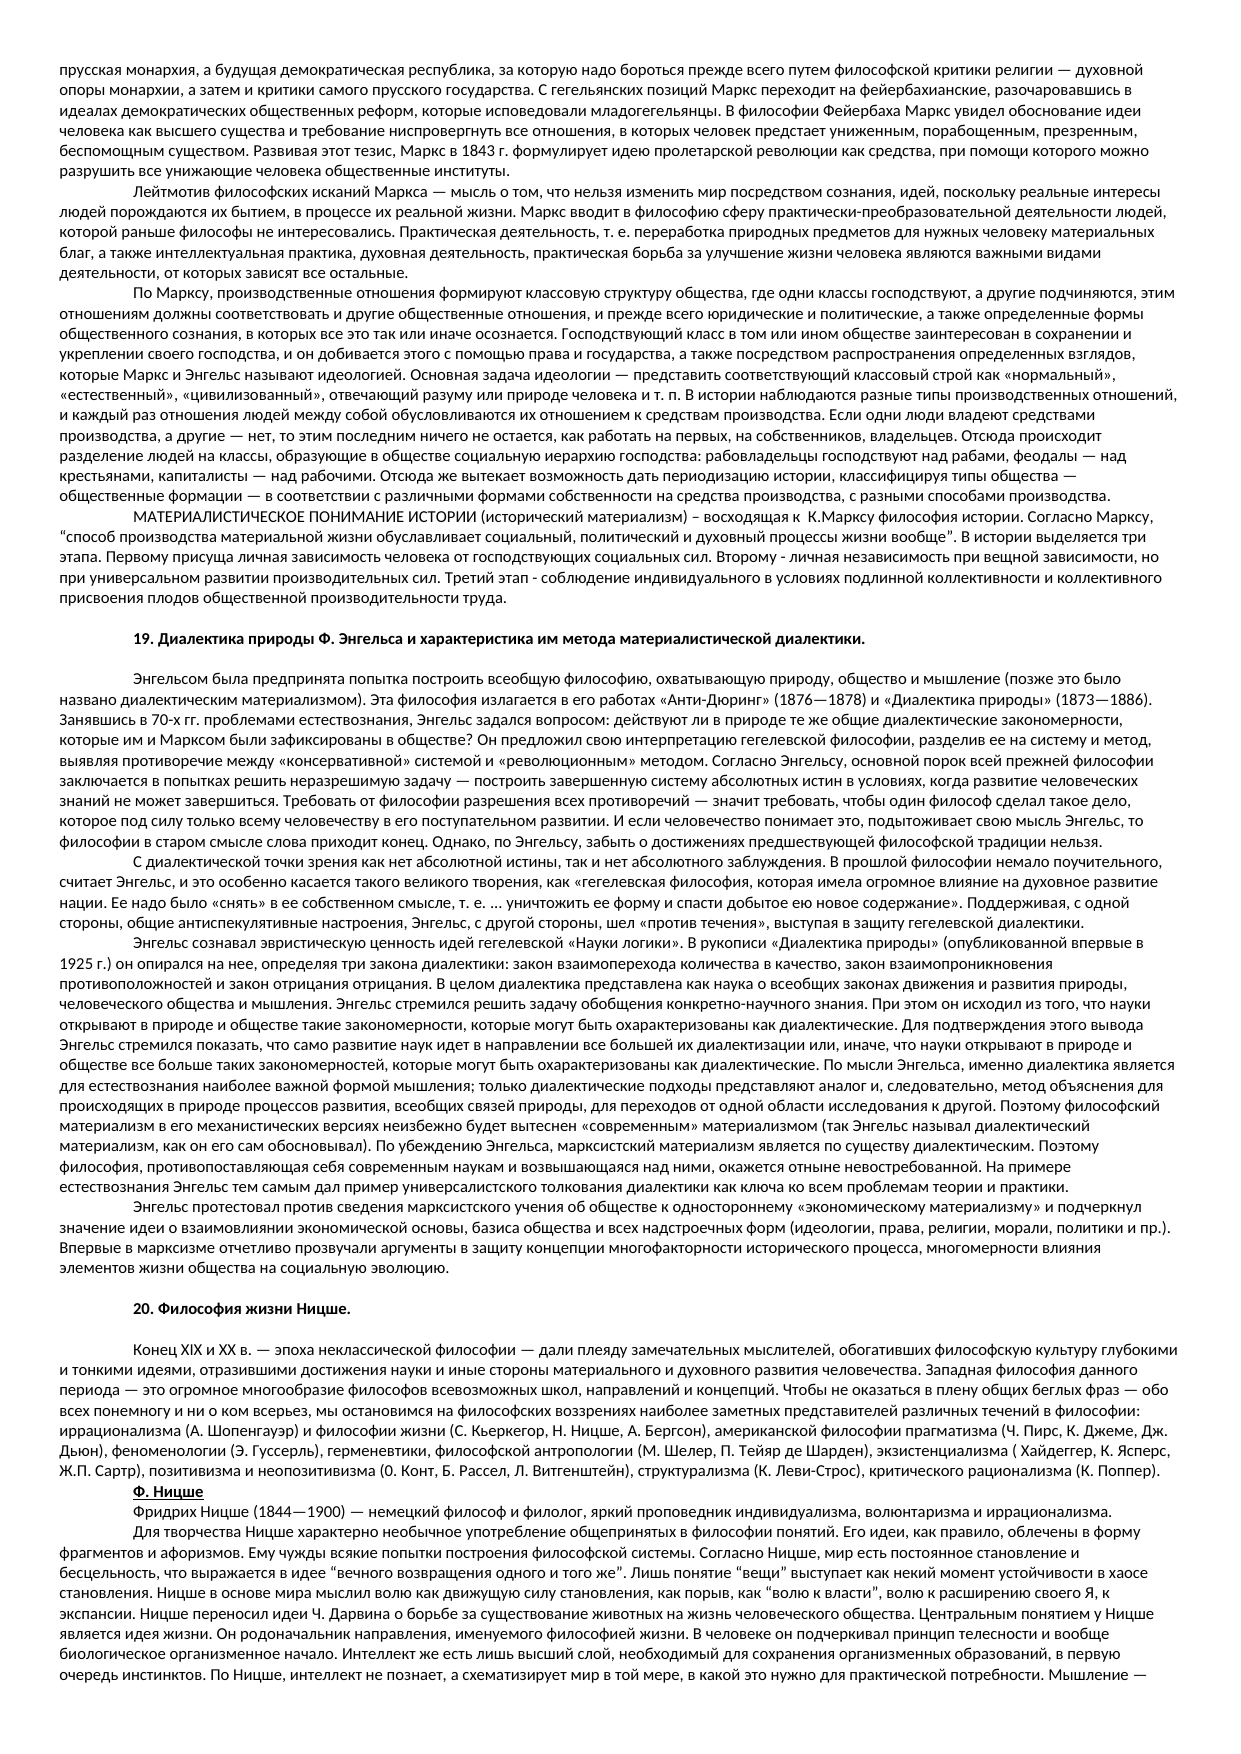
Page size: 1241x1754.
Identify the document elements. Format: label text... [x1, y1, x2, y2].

text Энгельс протестовал против сведения марксистского учения об обществе к одностороннему «экономическому материализму» и подчеркнул значение идеи о взаимовлиянии экономической основы, базиса общества и всех надстроечных форм (идеологии, права, религии, морали, политики и пр.). Впервые в марксизме отчетливо прозвучали аргументы в защиту концепции многофакторности исторического процесса, многомерности влияния элементов жизни общества на социальную эволюцию. [59, 1197, 1181, 1278]
text МАТЕРИАЛИСТИЧЕСКОЕ ПОНИМАНИЕ ИСТОРИИ (исторический материализм) – восходящая к К.Марксу философия истории. Согласно Марксу, “способ производства материальной жизни обуславливает социальный, политический и духовный процессы жизни вообще”. В истории выделяется три этапа. Первому присуща личная зависимость человека от господствующих социальных сил. Второму - личная независимость при вещной зависимости, но при универсальном развитии производительных сил. Третий этап - соблюдение индивидуального в условиях подлинной коллективности и коллективного присвоения плодов общественной производительности труда. [59, 506, 1181, 608]
text С диалектической точки зрения как нет абсолютной истины, так и нет абсолютного заблуждения. В прошлой философии немало поучительного, считает Энгельс, и это особенно касается такого великого творения, как «гегелевская философия, которая имела огромное влияние на духовное развитие нации. Ее надо было «снять» в ее собственном смысле, т. е. ... уничтожить ее форму и спасти добытое ею новое содержание». Поддерживая, с одной стороны, общие антиспекулятивные настроения, Энгельс, с другой стороны, шел «против течения», выступая в защиту гегелевской диалектики. [59, 851, 1181, 933]
text Для творчества Ницше характерно необычное употребление общепринятых в философии понятий. Его идеи, как правило, облечены в форму фрагментов и афоризмов. Ему чужды всякие попытки построения философской системы. Согласно Ницше, мир есть постоянное становление и бесцельность, что выражается в идее “вечного возвращения одного и того же”. Лишь понятие “вещи” выступает как некий момент устойчивости в хаосе становления. Ницше в основе мира мыслил волю как движущую силу становления, как порыв, как “волю к власти”, волю к расширению своего Я, к экспансии. Ницше переносил идеи Ч. Дарвина о борьбе за существование животных на жизнь человеческого общества. Центральным понятием у Ницше является идея жизни. Он родоначальник направления, именуемого философией жизни. В человеке он подчеркивал принцип телесности и вообще биологическое организменное начало. Интеллект же есть лишь высший слой, необходимый для сохранения организменных образований, в первую очередь инстинктов. По Ницше, интеллект не познает, а схематизирует мир в той мере, в какой это нужно для практической потребности. Мышление — [59, 1522, 1181, 1684]
text По Марксу, производственные отношения формируют классовую структуру общества, где одни классы господствуют, а другие подчиняются, этим отношениям должны соответствовать и другие общественные отношения, и прежде всего юридические и политические, а также определенные формы общественного сознания, в которых все это так или иначе осознается. Господствующий класс в том или ином обществе заинтересован в сохранении и укреплении своего господства, и он добивается этого с помощью права и государства, а также посредством распространения определенных взглядов, которые Маркс и Энгельс называют идеологией. Основная задача идеологии — представить соответствующий классовый строй как «нормальный», «естественный», «цивилизованный», отвечающий разуму или природе человека и т. п. В истории наблюдаются разные типы производственных отношений, и каждый раз отношения людей между собой обусловливаются их отношением к средствам производства. Если одни люди владеют средствами производства, а другие — нет, то этим последним ничего не остается, как работать на первых, на собственников, владельцев. Отсюда происходит разделение людей на классы, образующие в обществе социальную иерархию господства: рабовладельцы господствуют над рабами, феодалы — над крестьянами, капиталисты — над рабочими. Отсюда же вытекает возможность дать периодизацию истории, классифицируя типы общества — общественные формации — в соответствии с различными формами собственности на средства производства, с разными способами производства. [59, 283, 1181, 506]
text Фридрих Ницше (1844—1900) — немецкий философ и филолог, яркий проповедник индивидуализма, волюнтаризма и иррационализма. [59, 1501, 1181, 1522]
text Ф. Ницше [59, 1481, 1181, 1501]
text Энгельс сознавал эвристическую ценность идей гегелевской «Науки логики». В рукописи «Диалектика природы» (опубликованной впервые в 1925 г.) он опирался на нее, определяя три закона диалектики: закон взаимоперехода количества в качество, закон взаимопроникновения противоположностей и закон отрицания отрицания. В целом диалектика представлена как наука о всеобщих законах движения и развития природы, человеческого общества и мышления. Энгельс стремился решить задачу обобщения конкретно-научного знания. При этом он исходил из того, что науки открывают в природе и обществе такие закономерности, которые могут быть охарактеризованы как диалектические. Для подтверждения этого вывода Энгельс стремился показать, что само развитие наук идет в направлении все большей их диалектизации или, иначе, что науки открывают в природе и обществе все больше таких закономерностей, которые могут быть охарактеризованы как диалектические. По мысли Энгельса, именно диалектика является для естествознания наиболее важной формой мышления; только диалектические подходы представляют аналог и, следовательно, метод объяснения для происходящих в природе процессов развития, всеобщих связей природы, для переходов от одной области исследования к другой. Поэтому философский материализм в его механистических версиях неизбежно будет вытеснен «современным» материализмом (так Энгельс называл диалектический материализм, как он его сам обосновывал). По убеждению Энгельса, марксистский материализм является по существу диалектическим. Поэтому философия, противопоставляющая себя современным наукам и возвышающаяся над ними, окажется отныне невостребованной. На примере естествознания Энгельс тем самым дал пример универсалистского толкования диалектики как ключа ко всем проблемам теории и практики. [59, 933, 1181, 1197]
text Лейтмотив философских исканий Маркса — мысль о том, что нельзя изменить мир посредством сознания, идей, поскольку реальные интересы людей порождаются их бытием, в процессе их реальной жизни. Маркс вводит в философию сферу практически-преобразовательной деятельности людей, которой раньше философы не интересовались. Практическая деятельность, т. е. переработка природных предметов для нужных человеку материальных благ, а также интеллектуальная практика, духовная деятельность, практическая борьба за улучшение жизни человека являются важными видами деятельности, от которых зависят все остальные. [59, 181, 1181, 283]
text Конец XIX и XX в. — эпоха неклассической философии — дали плеяду замечательных мыслителей, обогативших философскую культуру глубокими и тонкими идеями, отразившими достижения науки и иные стороны материального и духовного развития человечества. Западная философия данного периода — это огромное многообразие философов всевозможных школ, направлений и концепций. Чтобы не оказаться в плену общих беглых фраз — обо всех понемногу и ни о ком всерьез, мы остановимся на философских воззрениях наиболее заметных представителей различных течений в философии: иррационализма (А. Шопенгауэр) и философии жизни (С. Кьеркегор, Н. Ницше, А. Бергсон), американской философии прагматизма (Ч. Пирс, К. Джеме, Дж. Дьюн), феноменологии (Э. Гуссерль), герменевтики, философской антропологии (М. Шелер, П. Тейяр де Шарден), экзистенциализма ( Хайдеггер, К. Ясперс, Ж.П. Сартр), позитивизма и неопозитивизма (0. Конт, Б. Рассел, Л. Витгенштейн), структурализма (К. Леви-Строс), критического рационализма (К. Поппер). [59, 1339, 1181, 1481]
text 19. Диалектика природы Ф. Энгельса и характеристика им метода материалистической диалектики. [59, 628, 1181, 648]
text прусская монархия, а будущая демократическая республика, за которую надо бороться прежде всего путем философской критики религии — духовной опоры монархии, а затем и критики самого прусского государства. С гегельянских позиций Маркс переходит на фейербахианские, разочаровавшись в идеалах демократических общественных реформ, которые исповедовали младогегельянцы. В философии Фейербаха Маркс увидел обоснование идеи человека как высшего существа и требование ниспровергнуть все отношения, в которых человек предстает униженным, порабощенным, презренным, беспомощным существом. Развивая этот тезис, Маркс в 1843 г. формулирует идею пролетарской революции как средства, при помощи которого можно разрушить все унижающие человека общественные институты. [59, 59, 1181, 181]
text 20. Философия жизни Ницше. [59, 1298, 1181, 1318]
text Энгельсом была предпринята попытка построить всеобщую философию, охватывающую природу, общество и мышление (позже это было названо диалектическим материализмом). Эта философия излагается в его работах «Анти-Дюринг» (1876—1878) и «Диалектика природы» (1873—1886). Занявшись в 70-х гг. проблемами естествознания, Энгельс задался вопросом: действуют ли в природе те же общие диалектические закономерности, которые им и Марксом были зафиксированы в обществе? Он предложил свою интерпретацию гегелевской философии, разделив ее на систему и метод, выявляя противоречие между «консервативной» системой и «революционным» методом. Согласно Энгельсу, основной порок всей прежней философии заключается в попытках решить неразрешимую задачу — построить завершенную систему абсолютных истин в условиях, когда развитие человеческих знаний не может завершиться. Требовать от философии разрешения всех противоречий — значит требовать, чтобы один философ сделал такое дело, которое под силу только всему человечеству в его поступательном развитии. И если человечество понимает это, подытоживает свою мысль Энгельс, то философии в старом смысле слова приходит конец. Однако, по Энгельсу, забыть о достижениях предшествующей философской традиции нельзя. [59, 668, 1181, 851]
